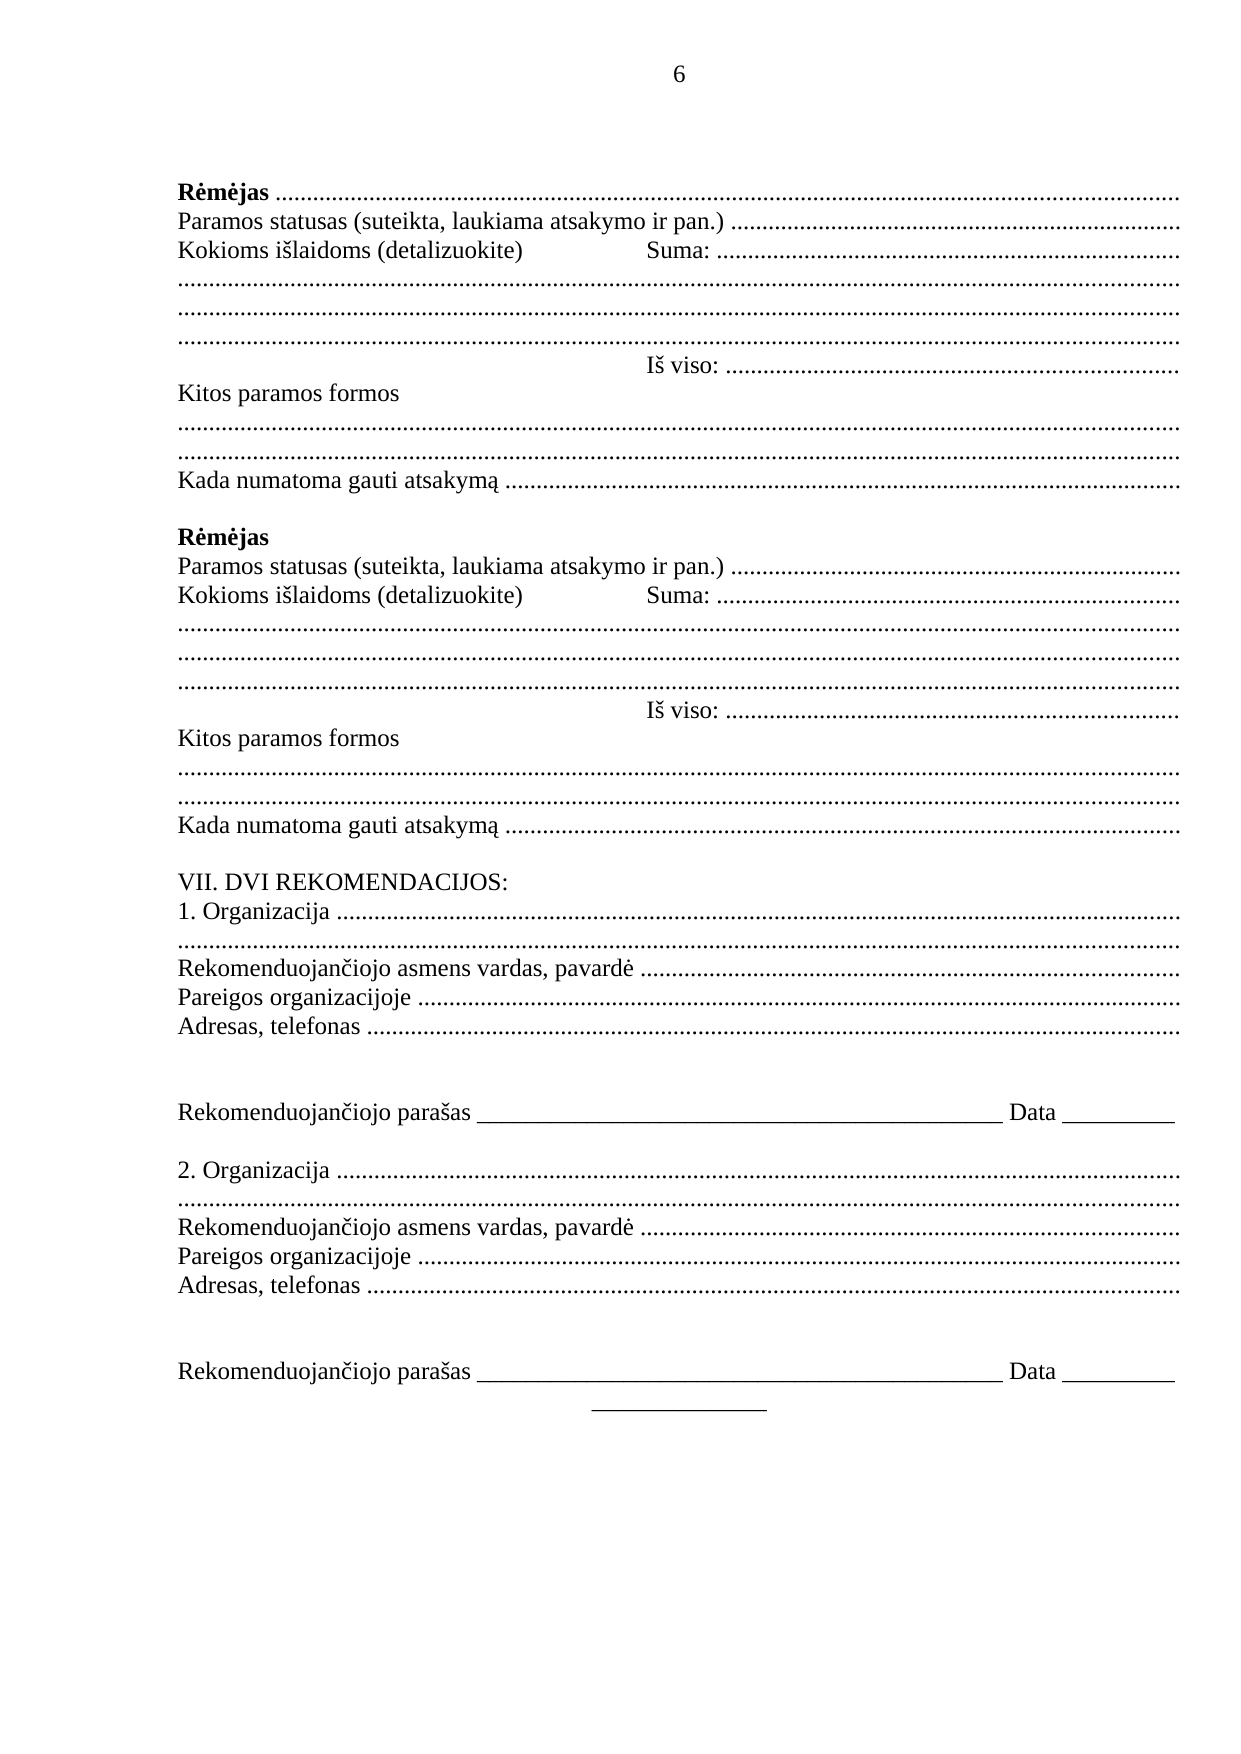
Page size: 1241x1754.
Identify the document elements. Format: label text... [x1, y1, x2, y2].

text Rekomenduojančiojo parašas Data _________ [177, 1097, 1181, 1126]
text Kada numatoma gauti atsakymą [177, 810, 1181, 838]
text Kokioms išlaidoms (detalizuokite) Suma: [177, 580, 1181, 608]
text Rėmėjas [177, 177, 1181, 206]
text Iš viso: [177, 695, 1181, 723]
text Kitos paramos formos [177, 378, 1181, 407]
text Rekomenduojančiojo asmens vardas, pavardė [177, 953, 1181, 982]
text Pareigos organizacijoje [177, 1241, 1181, 1270]
text Pareigos organizacijoje [177, 982, 1181, 1011]
text Paramos statusas (suteikta, laukiama atsakymo ir pan.) [177, 206, 1181, 235]
text VII. DVI REKOMENDACIJOS: [177, 867, 1181, 896]
text Kokioms išlaidoms (detalizuokite) Suma: [177, 235, 1181, 263]
text Rekomenduojančiojo asmens vardas, pavardė [177, 1212, 1181, 1241]
text 2. Organizacija [177, 1155, 1181, 1183]
text 1. Organizacija [177, 896, 1181, 925]
text Rekomenduojančiojo parašas Data _________ [177, 1356, 1181, 1385]
text Rėmėjas [177, 522, 1181, 551]
text ______________ [177, 1385, 1181, 1413]
text Adresas, telefonas [177, 1270, 1181, 1298]
text Adresas, telefonas [177, 1011, 1181, 1040]
text Kada numatoma gauti atsakymą [177, 465, 1181, 493]
text Paramos statusas (suteikta, laukiama atsakymo ir pan.) [177, 551, 1181, 580]
text Iš viso: [177, 350, 1181, 378]
text Kitos paramos formos [177, 723, 1181, 752]
